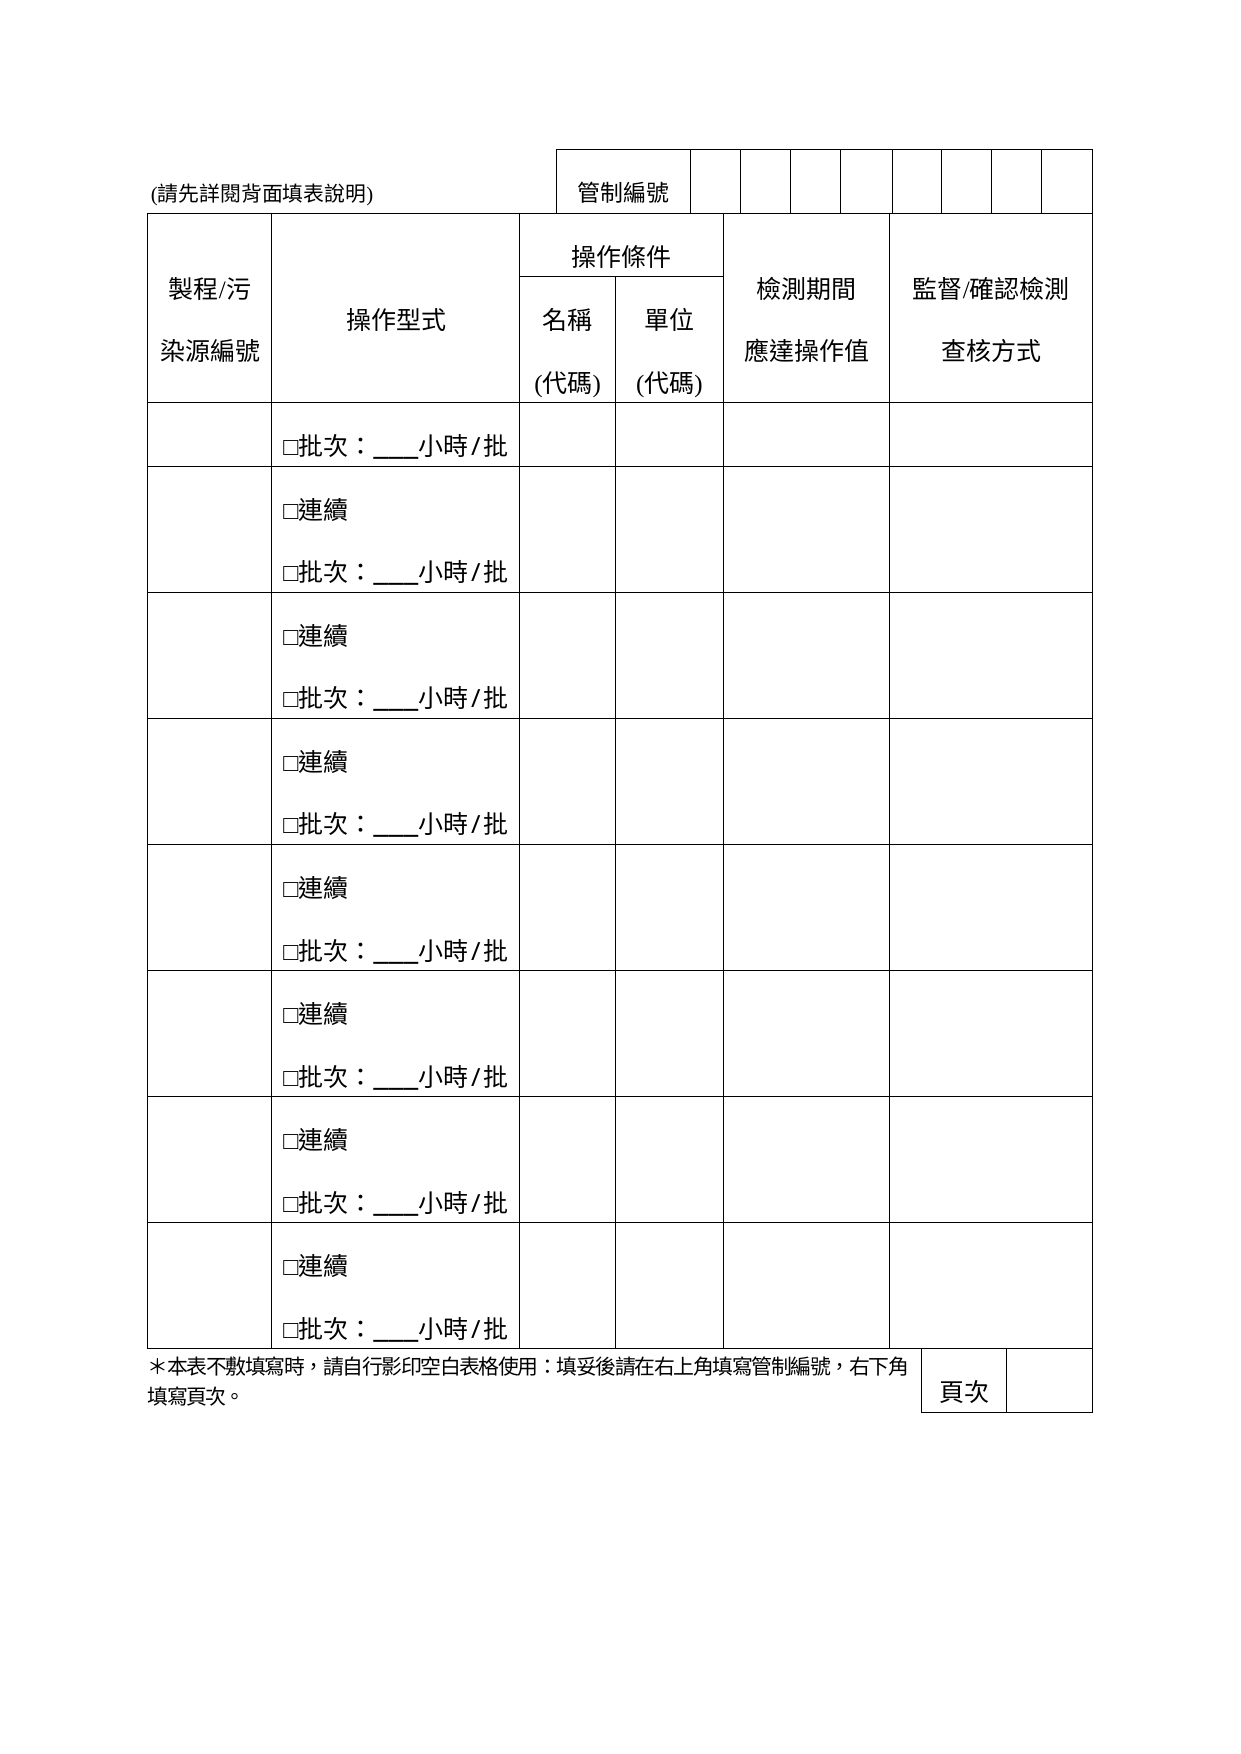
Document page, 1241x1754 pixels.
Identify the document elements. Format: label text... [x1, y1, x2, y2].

table_cell 頁次 [922, 1349, 1006, 1412]
table_header [791, 150, 840, 213]
table_cell [616, 593, 723, 718]
table_header [841, 150, 892, 213]
table_cell □連續 □批次：___小時/批 [272, 467, 519, 592]
table_cell [148, 845, 271, 970]
table_cell [724, 403, 889, 466]
table_cell [616, 403, 723, 466]
table_cell [890, 971, 1092, 1096]
table_cell [520, 467, 615, 592]
table_cell [1007, 1349, 1092, 1412]
table_cell [148, 403, 271, 466]
table_cell [724, 593, 889, 718]
table_header 管制編號 [557, 150, 690, 213]
table_cell [890, 845, 1092, 970]
table_cell [148, 467, 271, 592]
table_cell 監督/確認檢測查核方式 [890, 214, 1092, 402]
table_cell [724, 971, 889, 1096]
table_cell [520, 971, 615, 1096]
table_cell [890, 1223, 1092, 1348]
table_cell [520, 1097, 615, 1222]
table_cell [724, 1097, 889, 1222]
table_cell [616, 971, 723, 1096]
table_cell [616, 719, 723, 844]
table_cell □連續 □批次：___小時/批 [272, 1223, 519, 1348]
table_cell □連續 □批次：___小時/批 [272, 593, 519, 718]
table_cell [724, 845, 889, 970]
table_cell □連續 □批次：___小時/批 [272, 845, 519, 970]
table_cell [724, 1223, 889, 1348]
table_cell [148, 971, 271, 1096]
table_cell 名稱 (代碼) [520, 277, 615, 402]
table_cell [890, 593, 1092, 718]
table_cell [724, 467, 889, 592]
table_cell [148, 1097, 271, 1222]
table_cell 操作條件 [520, 214, 723, 276]
table_cell □連續 □批次：___小時/批 [272, 1097, 519, 1222]
table_cell [616, 845, 723, 970]
table_cell [890, 719, 1092, 844]
table_cell 製程/污染源編號 [148, 214, 271, 402]
table_cell [148, 719, 271, 844]
table_cell □連續 □批次：___小時/批 [272, 971, 519, 1096]
table_cell [616, 1223, 723, 1348]
table_header [942, 150, 991, 213]
table_cell □批次：___小時/批 [272, 403, 519, 466]
table_header [893, 150, 941, 213]
table_cell 單位 (代碼) [616, 277, 723, 402]
table_cell [890, 1097, 1092, 1222]
table_cell [148, 593, 271, 718]
table_cell [520, 845, 615, 970]
table_cell □連續 □批次：___小時/批 [272, 719, 519, 844]
table_cell [148, 1223, 271, 1348]
table_header [992, 150, 1041, 213]
table_cell [520, 1223, 615, 1348]
table_cell 檢測期間 應達操作值 [724, 214, 889, 402]
table_cell [616, 1097, 723, 1222]
table_cell [616, 467, 723, 592]
table_cell [520, 403, 615, 466]
table_cell [724, 719, 889, 844]
table_cell [520, 593, 615, 718]
table_cell ＊本表不敷填寫時，請自行影印空白表格使用：填妥後請在右上角填寫管制編號，右下角填寫頁次。 [148, 1349, 921, 1412]
table_cell [890, 403, 1092, 466]
table_header (請先詳閱背面填表說明) [148, 149, 556, 213]
table_header [691, 150, 740, 213]
table_cell [520, 719, 615, 844]
table_header [1042, 150, 1092, 213]
table_cell 操作型式 [272, 214, 519, 402]
table_cell [890, 467, 1092, 592]
table_header [741, 150, 790, 213]
